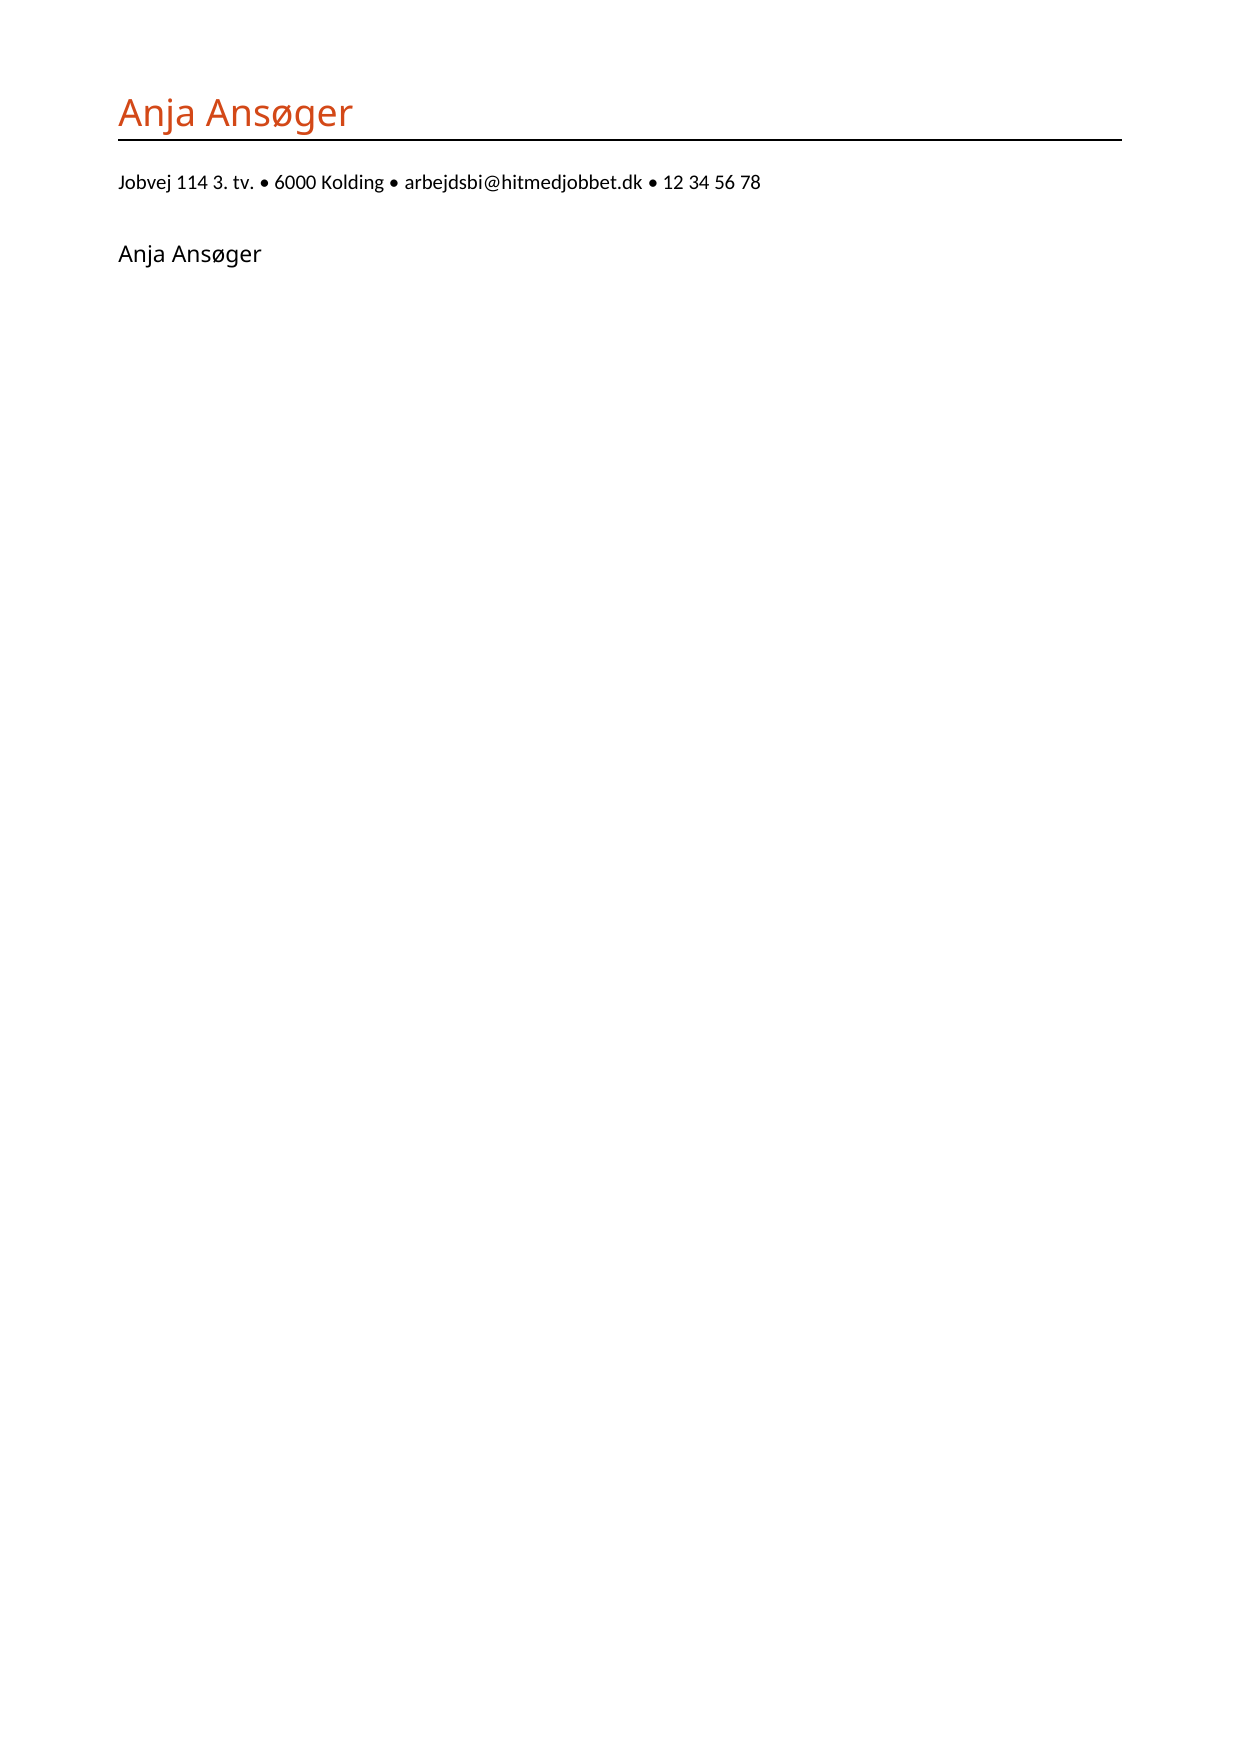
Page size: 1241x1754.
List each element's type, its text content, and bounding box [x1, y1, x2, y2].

text Anja Ansøger [118, 238, 1122, 269]
